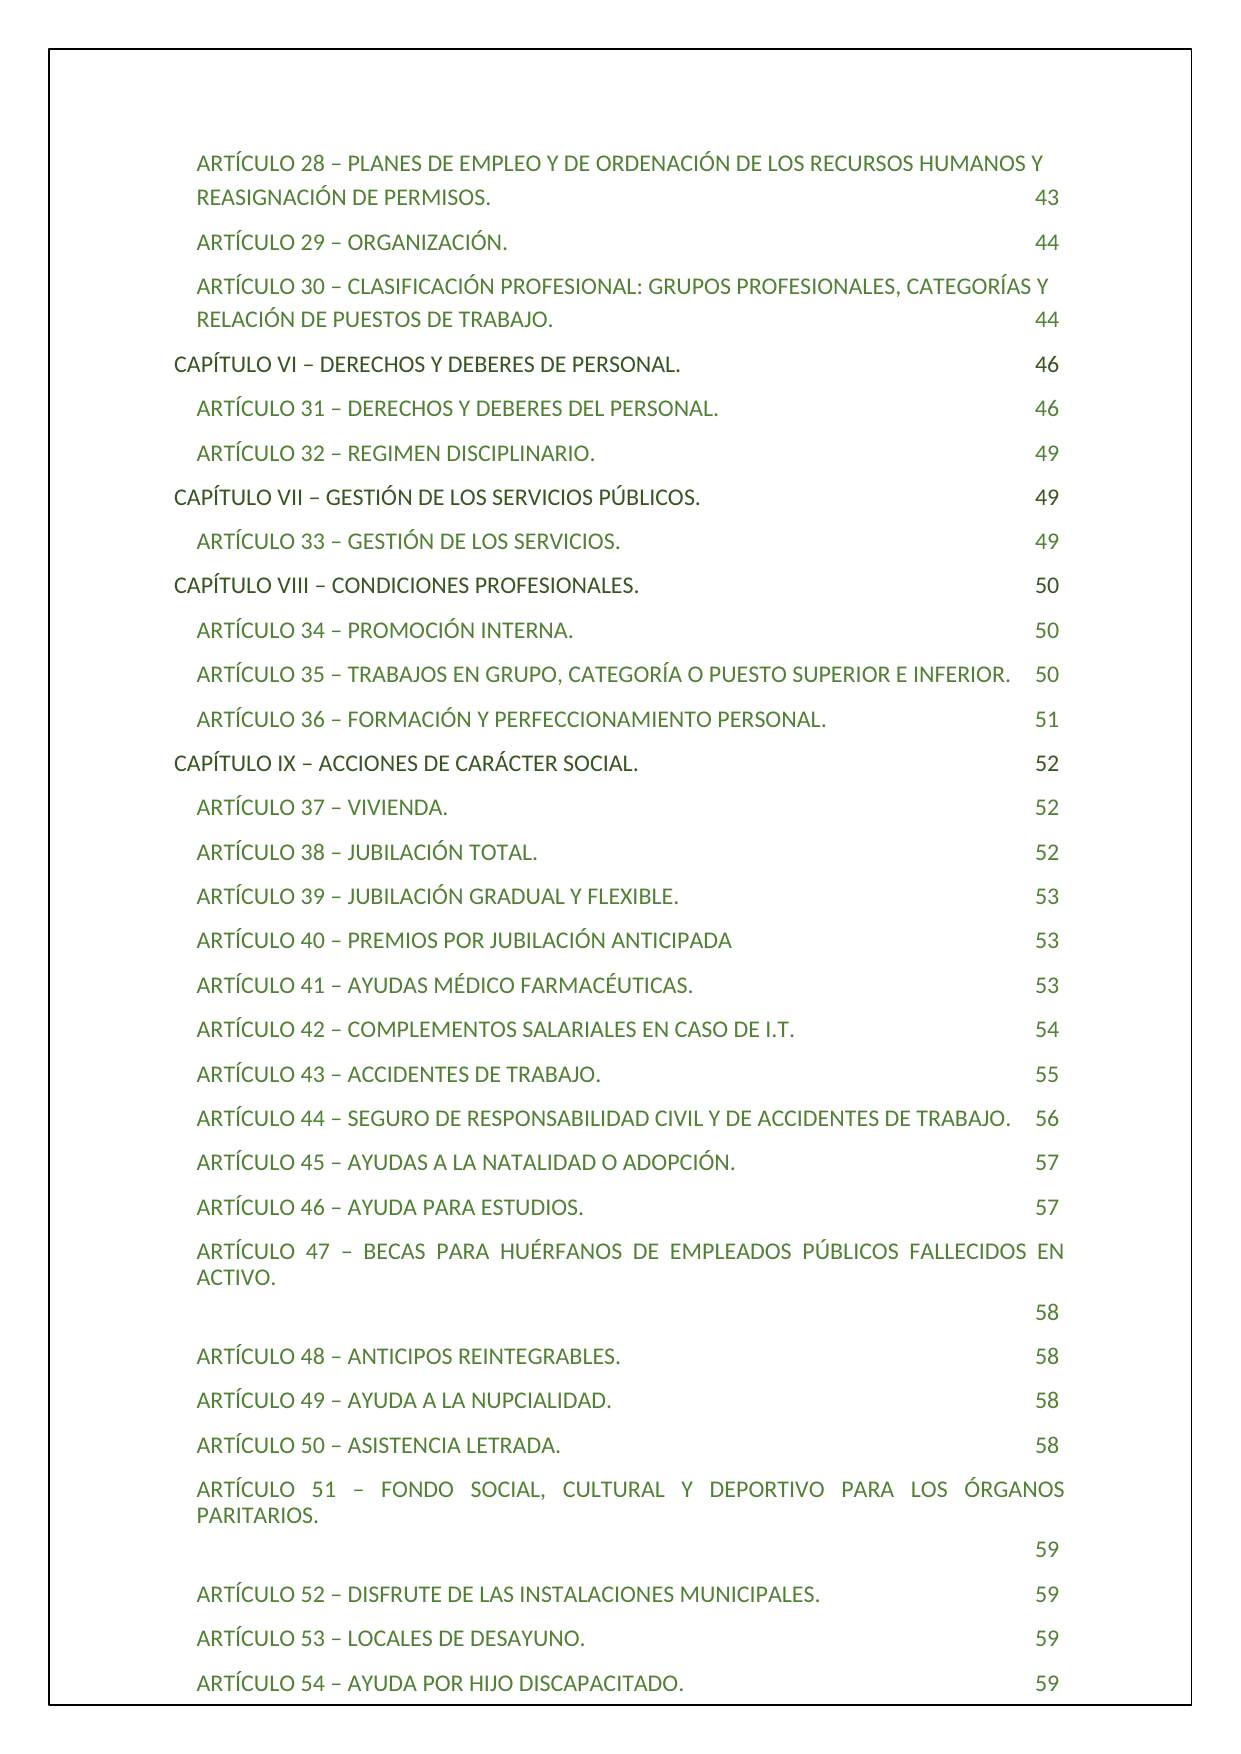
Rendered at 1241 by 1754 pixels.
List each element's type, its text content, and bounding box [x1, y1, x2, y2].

text ARTÍCULO 49 – AYUDA A LA NUPCIALIDAD. 58 [196, 1387, 1066, 1414]
text ARTÍCULO 36 – FORMACIÓN Y PERFECCIONAMIENTO PERSONAL. 51 [196, 706, 1066, 732]
text ARTÍCULO 34 – PROMOCIÓN INTERNA. 50 [196, 617, 1066, 644]
text ARTÍCULO 44 – SEGURO DE RESPONSABILIDAD CIVIL Y DE ACCIDENTES DE TRABAJO. 56 [196, 1105, 1066, 1132]
text ARTÍCULO 48 – ANTICIPOS REINTEGRABLES. 58 [196, 1343, 1066, 1369]
text ARTÍCULO 47 – BECAS PARA HUÉRFANOS DE EMPLEADOS PÚBLICOS FALLECIDOS EN ACTIVO. [196, 1238, 1066, 1292]
text ARTÍCULO 33 – GESTIÓN DE LOS SERVICIOS. 49 [196, 528, 1066, 555]
text 58 [196, 1299, 1066, 1325]
text REASIGNACIÓN DE PERMISOS. 43 [196, 184, 1066, 210]
text ARTÍCULO 38 – JUBILACIÓN TOTAL. 52 [196, 839, 1066, 866]
text ARTÍCULO 40 – PREMIOS POR JUBILACIÓN ANTICIPADA 53 [196, 928, 1066, 954]
text CAPÍTULO VII – GESTIÓN DE LOS SERVICIOS PÚBLICOS. 49 [174, 484, 1066, 511]
text CAPÍTULO VI – DERECHOS Y DEBERES DE PERSONAL. 46 [174, 351, 1066, 377]
text ARTÍCULO 54 – AYUDA POR HIJO DISCAPACITADO. 59 [196, 1670, 1066, 1696]
text ARTÍCULO 30 – CLASIFICACIÓN PROFESIONAL: GRUPOS PROFESIONALES, CATEGORÍAS Y [196, 273, 1066, 299]
text ARTÍCULO 46 – AYUDA PARA ESTUDIOS. 57 [196, 1194, 1066, 1220]
text CAPÍTULO VIII – CONDICIONES PROFESIONALES. 50 [174, 573, 1066, 599]
text ARTÍCULO 37 – VIVIENDA. 52 [196, 794, 1066, 821]
text ARTÍCULO 35 – TRABAJOS EN GRUPO, CATEGORÍA O PUESTO SUPERIOR E INFERIOR. 50 [196, 662, 1066, 688]
text RELACIÓN DE PUESTOS DE TRABAJO. 44 [196, 307, 1066, 333]
text ARTÍCULO 39 – JUBILACIÓN GRADUAL Y FLEXIBLE. 53 [196, 883, 1066, 910]
text ARTÍCULO 29 – ORGANIZACIÓN. 44 [196, 229, 1066, 255]
text ARTÍCULO 32 – REGIMEN DISCIPLINARIO. 49 [196, 440, 1066, 466]
text 59 [196, 1537, 1066, 1563]
text ARTÍCULO 50 – ASISTENCIA LETRADA. 58 [196, 1432, 1066, 1459]
text ARTÍCULO 52 – DISFRUTE DE LAS INSTALACIONES MUNICIPALES. 59 [196, 1581, 1066, 1607]
text ARTÍCULO 51 – FONDO SOCIAL, CULTURAL Y DEPORTIVO PARA LOS ÓRGANOS PARITARIOS. [196, 1476, 1066, 1529]
text ARTÍCULO 31 – DERECHOS Y DEBERES DEL PERSONAL. 46 [196, 396, 1066, 422]
text ARTÍCULO 41 – AYUDAS MÉDICO FARMACÉUTICAS. 53 [196, 972, 1066, 998]
text ARTÍCULO 42 – COMPLEMENTOS SALARIALES EN CASO DE I.T. 54 [196, 1017, 1066, 1043]
text ARTÍCULO 45 – AYUDAS A LA NATALIDAD O ADOPCIÓN. 57 [196, 1149, 1066, 1176]
text CAPÍTULO IX – ACCIONES DE CARÁCTER SOCIAL. 52 [174, 750, 1066, 777]
text ARTÍCULO 28 – PLANES DE EMPLEO Y DE ORDENACIÓN DE LOS RECURSOS HUMANOS Y [196, 150, 1066, 177]
text ARTÍCULO 43 – ACCIDENTES DE TRABAJO. 55 [196, 1061, 1066, 1087]
text ARTÍCULO 53 – LOCALES DE DESAYUNO. 59 [196, 1626, 1066, 1652]
